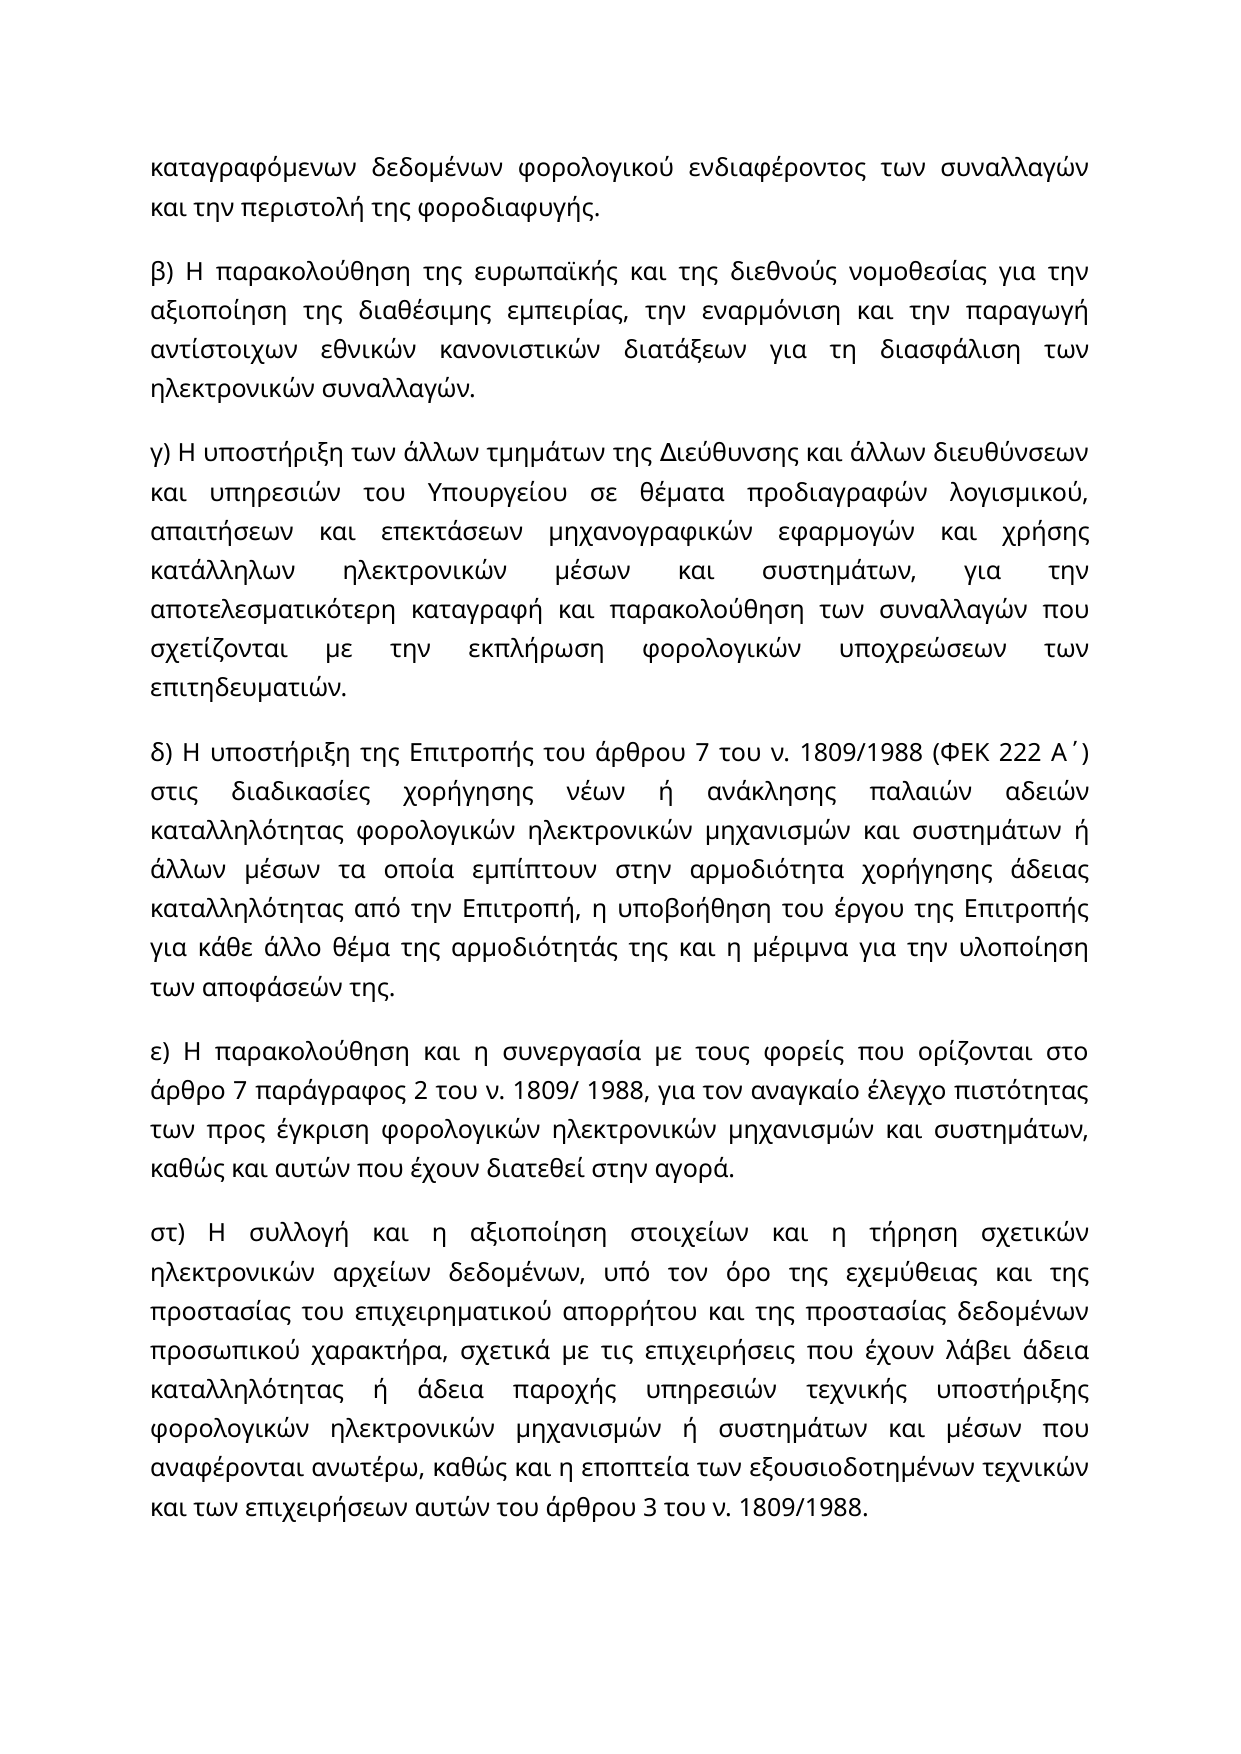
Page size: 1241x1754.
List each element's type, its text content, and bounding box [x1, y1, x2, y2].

text στ) Η συλλογή και η αξιοποίηση στοιχείων και η τήρηση σχετικών ηλεκτρονικών αρχείων δεδοµένων, υπό τον όρο της εχεµύθειας και της προστασίας του επιχειρηµατικού απορρήτου και της προστασίας δεδοµένων προσωπικού χαρακτήρα, σχετικά µε τις επιχειρήσεις που έχουν λάβει άδεια καταλληλότητας ή άδεια παροχής υπηρεσιών τεχνικής υποστήριξης φορολογικών ηλεκτρονικών µηχανισµών ή συστηµάτων και µέσων που αναφέρονται ανωτέρω, καθώς και η εποπτεία των εξουσιοδοτηµένων τεχνικών και των επιχειρήσεων αυτών του άρθρου 3 του ν. 1809/1988. [150, 1215, 1090, 1523]
text δ) Η υποστήριξη της Επιτροπής του άρθρου 7 του ν. 1809/1988 (ΦΕΚ 222 Α΄) στις διαδικασίες χορήγησης νέων ή ανάκλησης παλαιών αδειών καταλληλότητας φορολογικών ηλεκτρονικών µηχανισµών και συστηµάτων ή άλλων µέσων τα οποία εµπίπτουν στην αρµοδιότητα χορήγησης άδειας καταλληλότητας από την Επιτροπή, η υποβοήθηση του έργου της Επιτροπής για κάθε άλλο θέµα της αρµοδιότητάς της και η µέριµνα για την υλοποίηση των αποφάσεών της. [150, 734, 1090, 1003]
text β) Η παρακολούθηση της ευρωπαϊκής και της διεθνούς νοµοθεσίας για την αξιοποίηση της διαθέσιµης εµπειρίας, την εναρµόνιση και την παραγωγή αντίστοιχων εθνικών κανονιστικών διατάξεων για τη διασφάλιση των ηλεκτρονικών συναλλαγών. [150, 253, 1090, 405]
text γ) Η υποστήριξη των άλλων τµηµάτων της ∆ιεύθυνσης και άλλων διευθύνσεων και υπηρεσιών του Υπουργείου σε θέµατα προδιαγραφών λογισµικού, απαιτήσεων και επεκτάσεων µηχανογραφικών εφαρµογών και χρήσης κατάλληλων ηλεκτρονικών µέσων και συστηµάτων, για την αποτελεσµατικότερη καταγραφή και παρακολούθηση των συναλλαγών που σχετίζονται µε την εκπλήρωση φορολογικών υποχρεώσεων των επιτηδευµατιών. [150, 435, 1090, 704]
text ε) Η παρακολούθηση και η συνεργασία µε τους φορείς που ορίζονται στο άρθρο 7 παράγραφος 2 του ν. 1809/ 1988, για τον αναγκαίο έλεγχο πιστότητας των προς έγκριση φορολογικών ηλεκτρονικών µηχανισµών και συστηµάτων, καθώς και αυτών που έχουν διατεθεί στην αγορά. [150, 1033, 1090, 1185]
text καταγραφόµενων δεδοµένων φορολογικού ενδιαφέροντος των συναλλαγών και την περιστολή της φοροδιαφυγής. [150, 150, 1090, 223]
